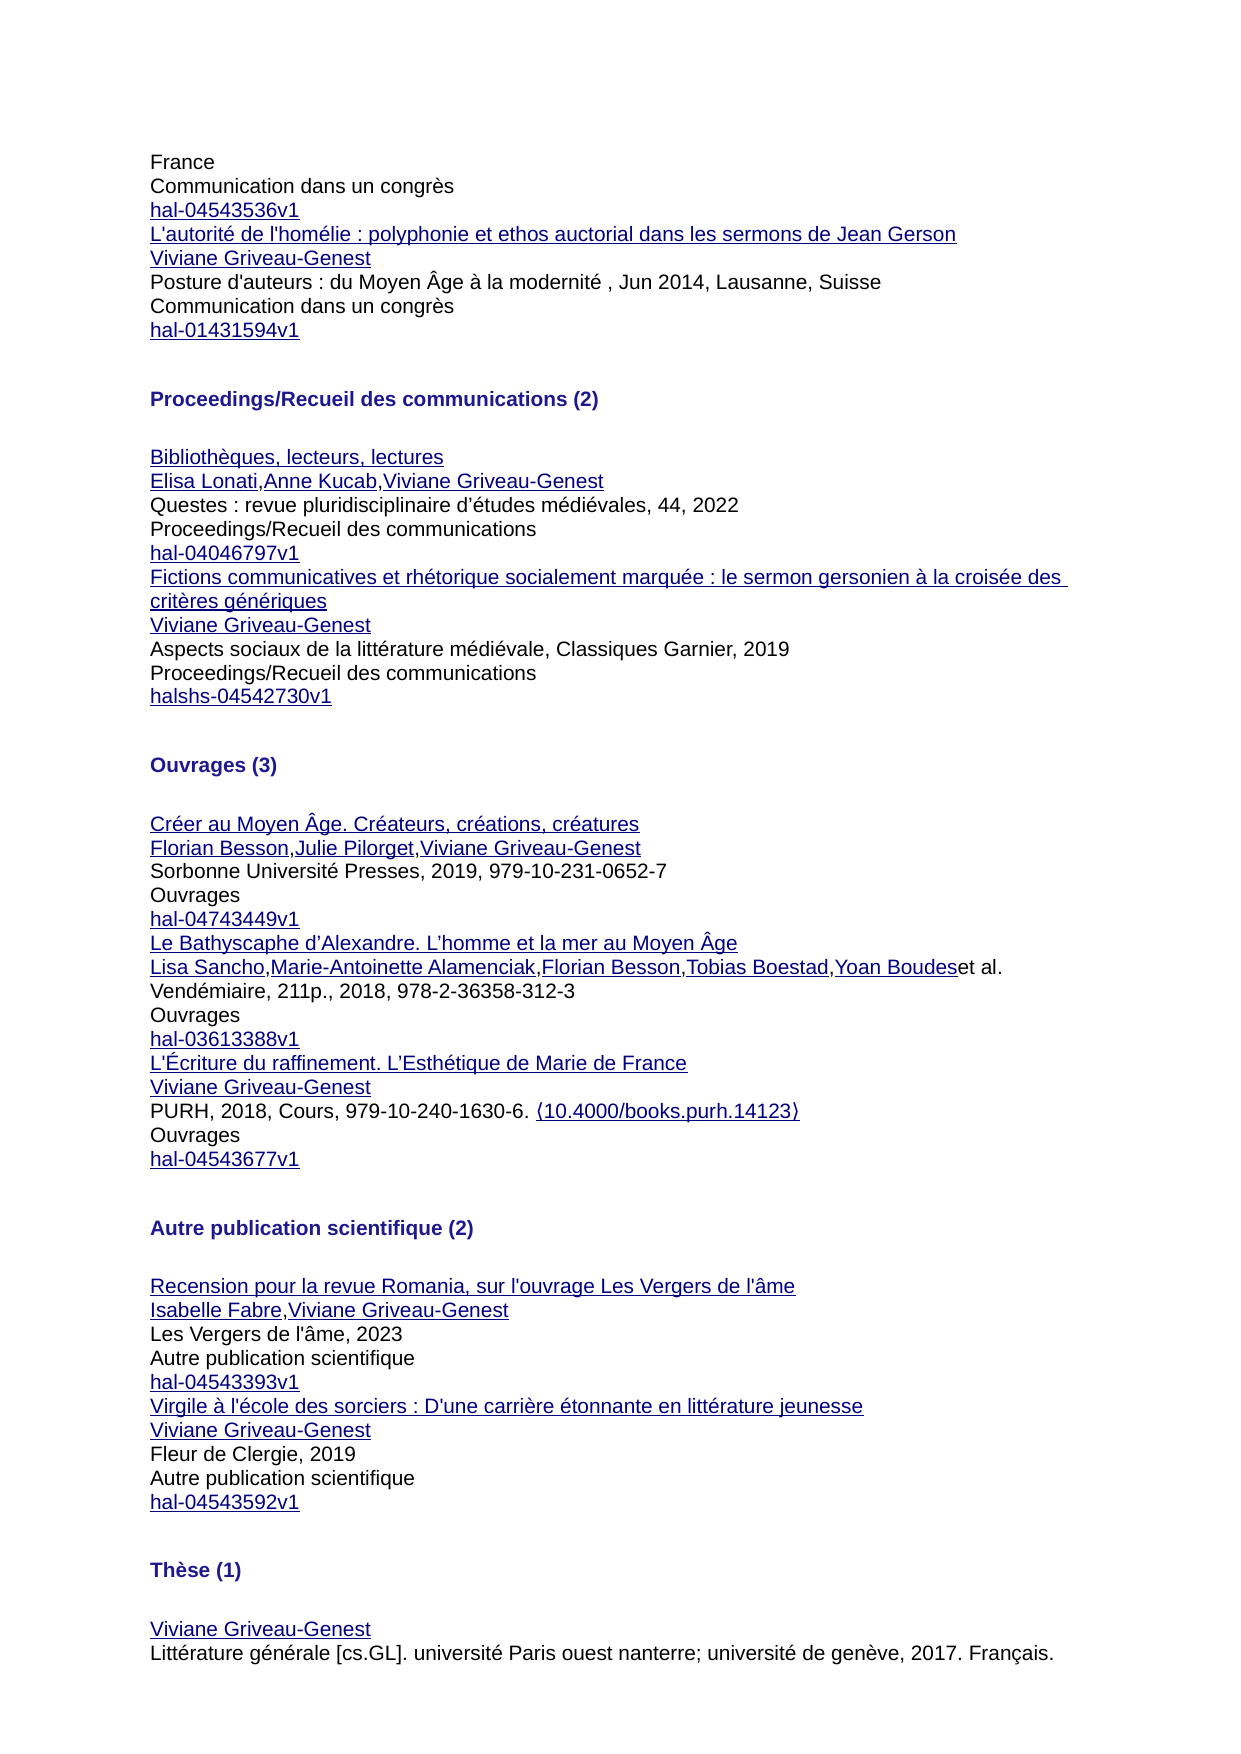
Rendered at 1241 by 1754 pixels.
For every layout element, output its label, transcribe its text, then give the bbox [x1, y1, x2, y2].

table_cell Fictions communicatives et rhétorique socialement marquée : le sermon gersonien à la croisée des critères génériques Viviane Griveau-Genest Aspects sociaux de la littérature médiévale, Classiques Garnier, 2019 Proceedings/Recueil des communications halshs-04542730v1 [150, 565, 1090, 708]
table_header L’Esthétique du faire croire. Étude littéraire des sermons français et latins de Jean Gerson Viviane Griveau-Genest Littérature générale [cs.GL]. université Paris ouest nanterre; université de genève, 2017. Français. ⟨NNT : ⟩ Thèse tel-04543375v1 [150, 1617, 1090, 1664]
table_cell L'autorité de l'homélie : polyphonie et ethos auctorial dans les sermons de Jean Gerson Viviane Griveau-Genest Posture d'auteurs : du Moyen Âge à la modernité , Jun 2014, Lausanne, Suisse Communication dans un congrès hal-01431594v1 [150, 222, 1090, 342]
table_cell Le Bathyscaphe d’Alexandre. L’homme et la mer au Moyen Âge Lisa Sancho,Marie-Antoinette Alamenciak,Florian Besson,Tobias Boestad,Yoan Boudeset al. Vendémiaire, 211p., 2018, 978-2-36358-312-3 Ouvrages hal-03613388v1 [150, 931, 1090, 1051]
subtitle Proceedings/Recueil des communications (2) [150, 386, 1090, 410]
subtitle Autre publication scientifique (2) [150, 1216, 1090, 1239]
subtitle Ouvrages (3) [150, 753, 1090, 777]
table_header Créer au Moyen Âge. Créateurs, créations, créatures Florian Besson,Julie Pilorget,Viviane Griveau-Genest Sorbonne Université Presses, 2019, 979-10-231-0652-7 Ouvrages hal-04743449v1 [150, 811, 1090, 931]
subtitle Thèse (1) [150, 1558, 1090, 1582]
table_cell France Communication dans un congrès hal-04543536v1 [150, 150, 1090, 222]
table_cell Virgile à l'école des sorciers : D'une carrière étonnante en littérature jeunesse Viviane Griveau-Genest Fleur de Clergie, 2019 Autre publication scientifique hal-04543592v1 [150, 1394, 1090, 1513]
table_header Recension pour la revue Romania, sur l'ouvrage Les Vergers de l'âme Isabelle Fabre,Viviane Griveau-Genest Les Vergers de l'âme, 2023 Autre publication scientifique hal-04543393v1 [150, 1274, 1090, 1394]
table_header Bibliothèques, lecteurs, lectures Elisa Lonati,Anne Kucab,Viviane Griveau-Genest Questes : revue pluridisciplinaire d’études médiévales, 44, 2022 Proceedings/Recueil des communications hal-04046797v1 [150, 445, 1090, 564]
table_cell L'Écriture du raffinement. L’Esthétique de Marie de France Viviane Griveau-Genest PURH, 2018, Cours, 979-10-240-1630-6. ⟨10.4000/books.purh.14123⟩ Ouvrages hal-04543677v1 [150, 1051, 1090, 1171]
